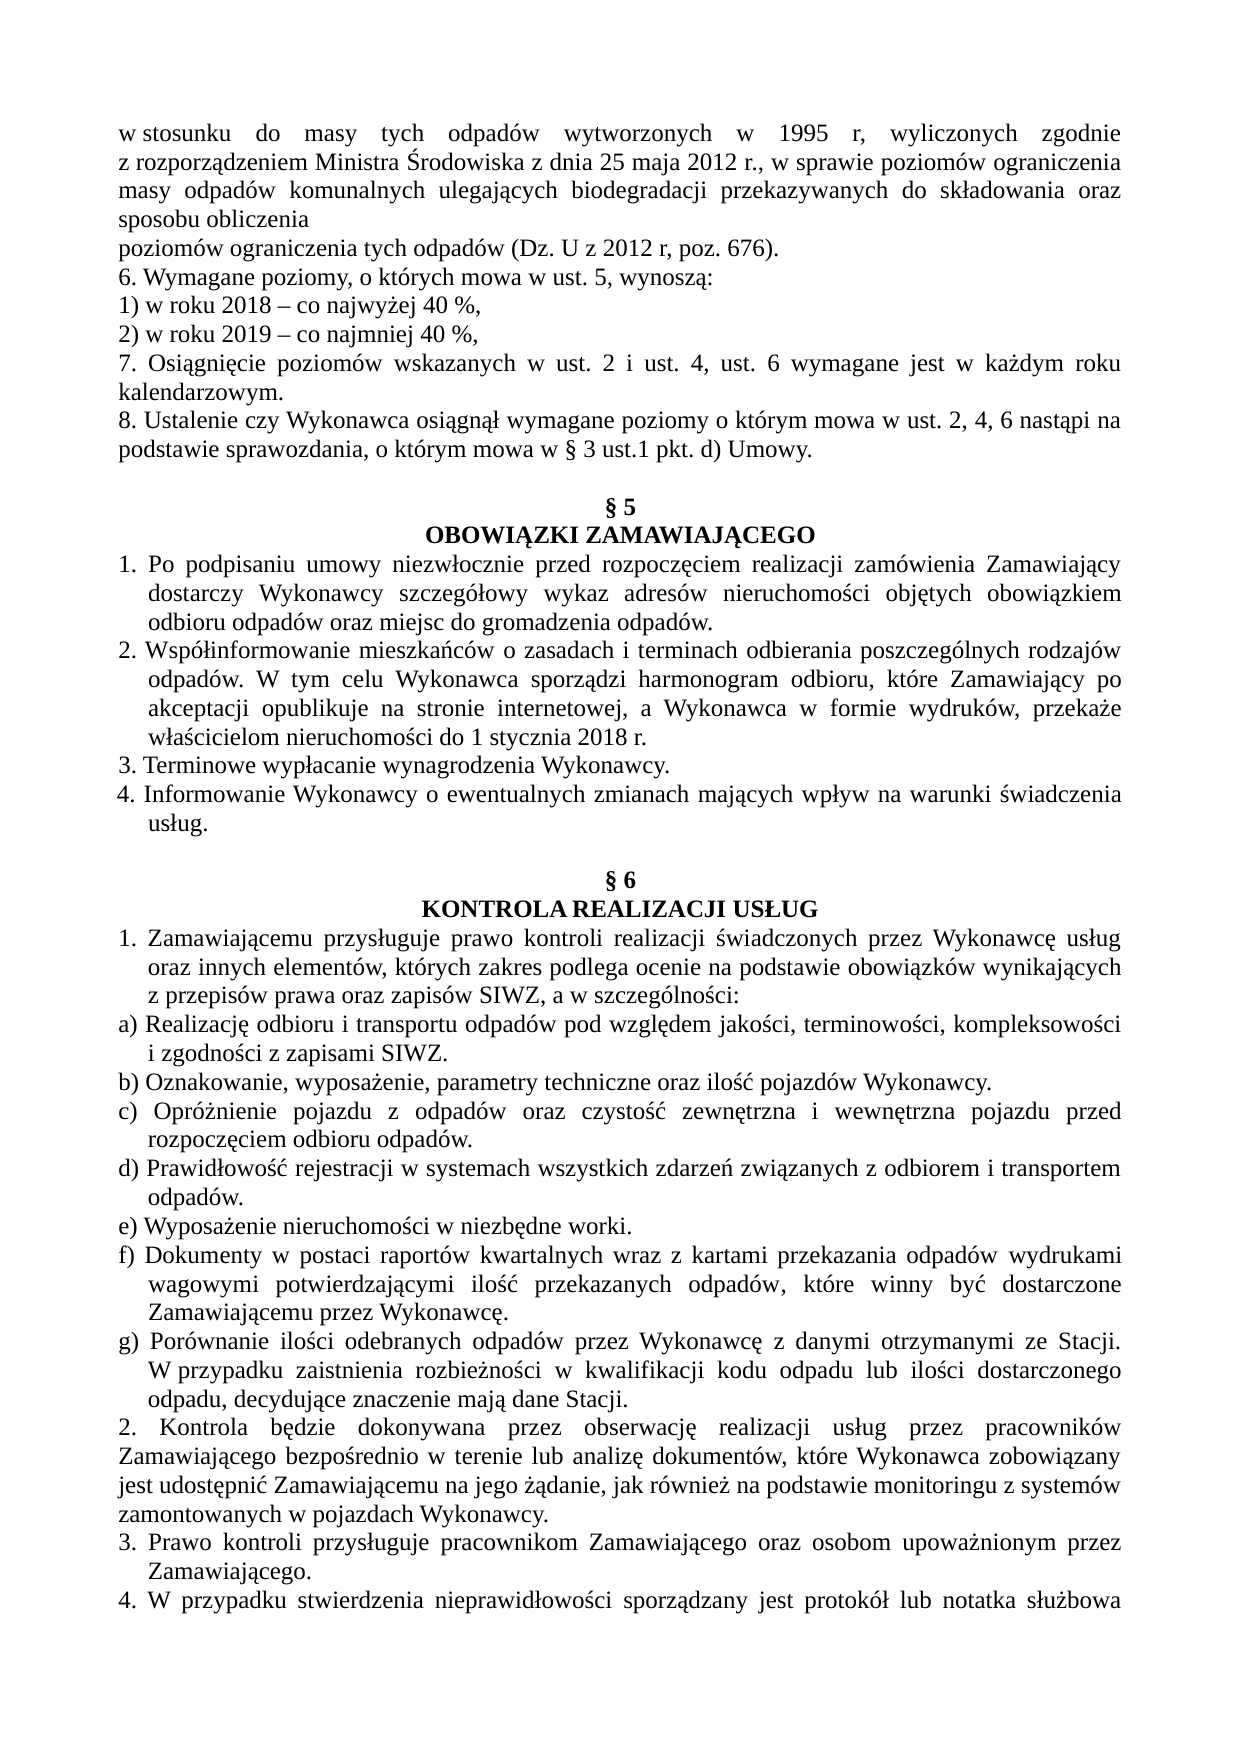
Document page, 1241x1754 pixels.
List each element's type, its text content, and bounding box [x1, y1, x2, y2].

text 2) w roku 2019 – co najmniej 40 %, [118, 319, 1122, 348]
text 8. Ustalenie czy Wykonawca osiągnął wymagane poziomy o którym mowa w ust. 2, 4, 6 nastąpi na podstawie sprawozdania, o którym mowa w § 3 ust.1 pkt. d) Umowy. [118, 406, 1122, 463]
text c) Opróżnienie pojazdu z odpadów oraz czystość zewnętrzna i wewnętrzna pojazdu przed rozpoczęciem odbioru odpadów. [118, 1096, 1122, 1153]
text 2. Współinformowanie mieszkańców o zasadach i terminach odbierania poszczególnych rodzajów odpadów. W tym celu Wykonawca sporządzi harmonogram odbioru, które Zamawiający po akceptacji opublikuje na stronie internetowej, a Wykonawca w formie wydruków, przekaże właścicielom nieruchomości do 1 stycznia 2018 r. [118, 636, 1122, 751]
text g) Porównanie ilości odebranych odpadów przez Wykonawcę z danymi otrzymanymi ze Stacji. W przypadku zaistnienia rozbieżności w kwalifikacji kodu odpadu lub ilości dostarczonego odpadu, decydujące znaczenie mają dane Stacji. [118, 1326, 1122, 1412]
text a) Realizację odbioru i transportu odpadów pod względem jakości, terminowości, kompleksowości i zgodności z zapisami SIWZ. [118, 1009, 1122, 1067]
text 2. Kontrola będzie dokonywana przez obserwację realizacji usług przez pracowników Zamawiającego bezpośrednio w terenie lub analizę dokumentów, które Wykonawca zobowiązany jest udostępnić Zamawiającemu na jego żądanie, jak również na podstawie monitoringu z systemów zamontowanych w pojazdach Wykonawcy. [118, 1412, 1122, 1527]
text 6. Wymagane poziomy, o których mowa w ust. 5, wynoszą: [118, 262, 1122, 291]
text 1. Po podpisaniu umowy niezwłocznie przed rozpoczęciem realizacji zamówienia Zamawiający dostarczy Wykonawcy szczegółowy wykaz adresów nieruchomości objętych obowiązkiem odbioru odpadów oraz miejsc do gromadzenia odpadów. [118, 549, 1122, 636]
text f) Dokumenty w postaci raportów kwartalnych wraz z kartami przekazania odpadów wydrukami wagowymi potwierdzającymi ilość przekazanych odpadów, które winny być dostarczone Zamawiającemu przez Wykonawcę. [118, 1240, 1122, 1326]
text 3. Terminowe wypłacanie wynagrodzenia Wykonawcy. [118, 751, 1122, 779]
text KONTROLA REALIZACJI USŁUG [118, 894, 1122, 923]
text 7. Osiągnięcie poziomów wskazanych w ust. 2 i ust. 4, ust. 6 wymagane jest w każdym roku kalendarzowym. [118, 348, 1122, 406]
text poziomów ograniczenia tych odpadów (Dz. U z 2012 r, poz. 676). [118, 233, 1122, 262]
text e) Wyposażenie nieruchomości w niezbędne worki. [118, 1211, 1122, 1240]
text b) Oznakowanie, wyposażenie, parametry techniczne oraz ilość pojazdów Wykonawcy. [118, 1067, 1122, 1096]
text 4. W przypadku stwierdzenia nieprawidłowości sporządzany jest protokół lub notatka służbowa [118, 1585, 1122, 1614]
text 1) w roku 2018 – co najwyżej 40 %, [118, 291, 1122, 319]
text d) Prawidłowość rejestracji w systemach wszystkich zdarzeń związanych z odbiorem i transportem odpadów. [118, 1153, 1122, 1211]
text w stosunku do masy tych odpadów wytworzonych w 1995 r, wyliczonych zgodnie z rozporządzeniem Ministra Środowiska z dnia 25 maja 2012 r., w sprawie poziomów ograniczenia masy odpadów komunalnych ulegających biodegradacji przekazywanych do składowania oraz sposobu obliczenia [118, 118, 1122, 233]
text § 6 [118, 866, 1122, 894]
text 1. Zamawiającemu przysługuje prawo kontroli realizacji świadczonych przez Wykonawcę usług oraz innych elementów, których zakres podlega ocenie na podstawie obowiązków wynikających z przepisów prawa oraz zapisów SIWZ, a w szczególności: [118, 923, 1122, 1009]
text § 5 [118, 492, 1122, 521]
text OBOWIĄZKI ZAMAWIAJĄCEGO [118, 521, 1122, 549]
text 4. Informowanie Wykonawcy o ewentualnych zmianach mających wpływ na warunki świadczenia usług. [117, 779, 1122, 837]
text 3. Prawo kontroli przysługuje pracownikom Zamawiającego oraz osobom upoważnionym przez Zamawiającego. [118, 1527, 1122, 1585]
